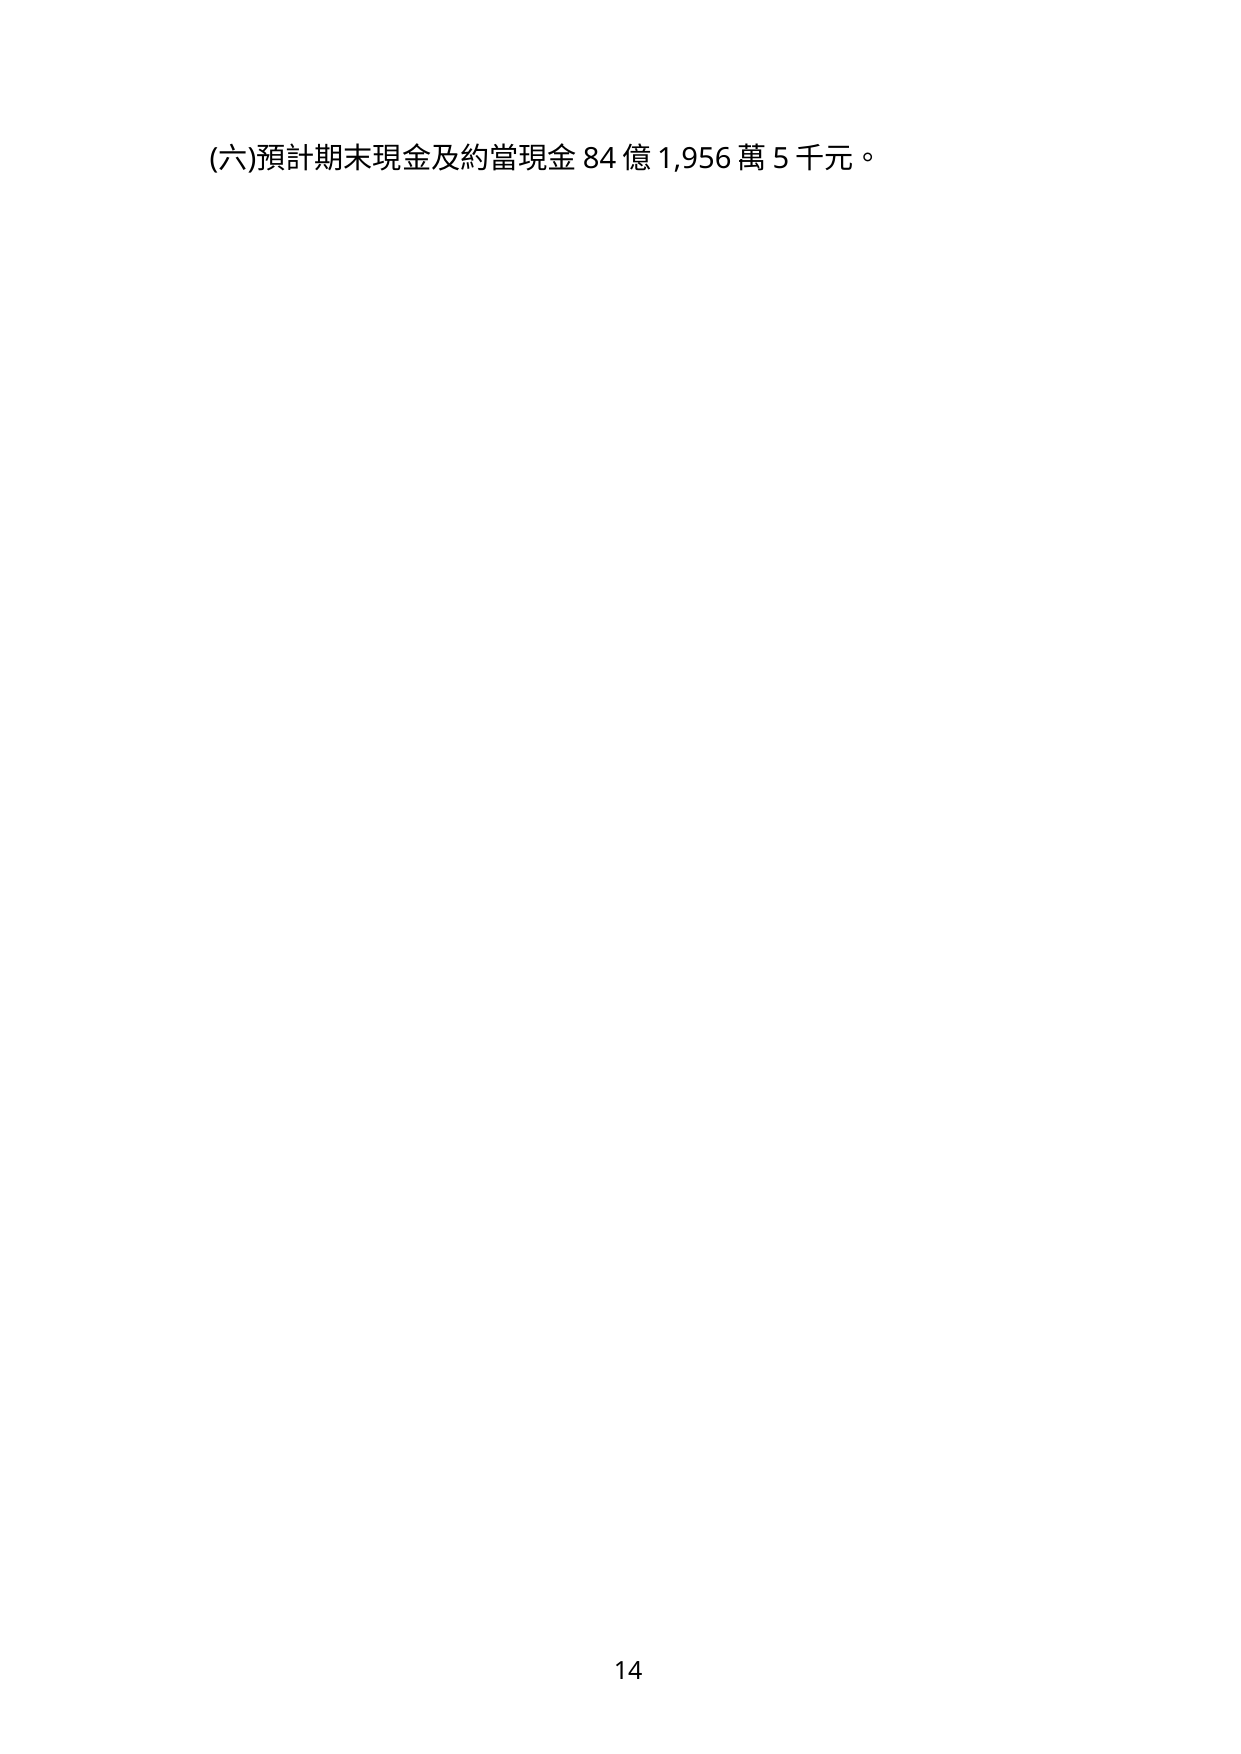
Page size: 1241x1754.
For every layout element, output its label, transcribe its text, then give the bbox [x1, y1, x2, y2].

text (六)預計期末現金及約當現金84億1,956萬5千元。 [209, 118, 1146, 193]
